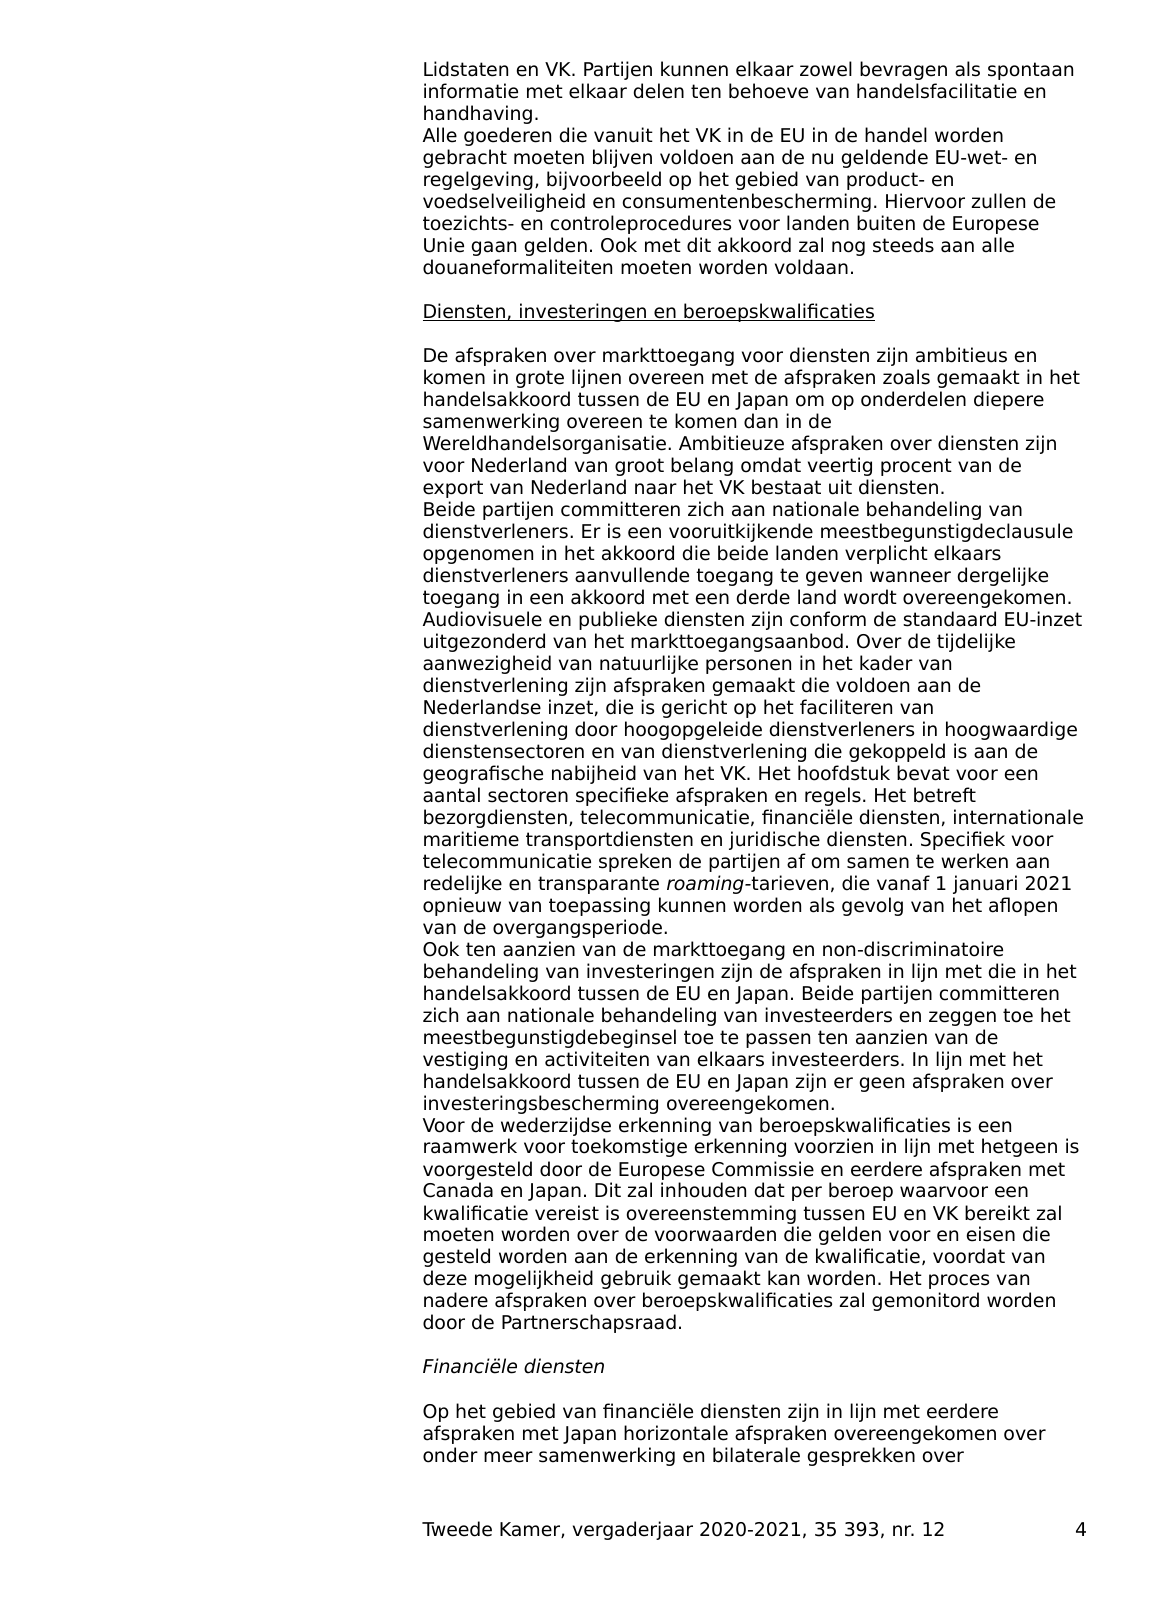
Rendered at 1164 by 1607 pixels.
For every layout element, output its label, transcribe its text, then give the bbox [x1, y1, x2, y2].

text De afspraken over markttoegang voor diensten zijn ambitieus en komen in grote lijnen overeen met de afspraken zoals gemaakt in het handelsakkoord tussen de EU en Japan om op onderdelen diepere samenwerking overeen te komen dan in de Wereldhandelsorganisatie. Ambitieuze afspraken over diensten zijn voor Nederland van groot belang omdat veertig procent van de export van Nederland naar het VK bestaat uit diensten. [422, 345, 1087, 499]
subtitle Diensten, investeringen en beroepskwalificaties [422, 301, 1087, 323]
text Op het gebied van financiële diensten zijn in lijn met eerdere afspraken met Japan horizontale afspraken overeengekomen over onder meer samenwerking en bilaterale gesprekken over [422, 1401, 1087, 1467]
text Alle goederen die vanuit het VK in de EU in de handel worden gebracht moeten blijven voldoen aan de nu geldende EU-wet- en regelgeving, bijvoorbeeld op het gebied van product- en voedselveiligheid en consumentenbescherming. Hiervoor zullen de toezichts- en controleprocedures voor landen buiten de Europese Unie gaan gelden. Ook met dit akkoord zal nog steeds aan alle douaneformaliteiten moeten worden voldaan. [422, 125, 1087, 279]
subtitle Financiële diensten [422, 1356, 1087, 1378]
text Lidstaten en VK. Partijen kunnen elkaar zowel bevragen als spontaan informatie met elkaar delen ten behoeve van handelsfacilitatie en handhaving. [422, 59, 1087, 125]
text Beide partijen committeren zich aan nationale behandeling van dienstverleners. Er is een vooruitkijkende meestbegunstigdeclausule opgenomen in het akkoord die beide landen verplicht elkaars dienstverleners aanvullende toegang te geven wanneer dergelijke toegang in een akkoord met een derde land wordt overeengekomen. Audiovisuele en publieke diensten zijn conform de standaard EU-inzet uitgezonderd van het markttoegangsaanbod. Over de tijdelijke aanwezigheid van natuurlijke personen in het kader van dienstverlening zijn afspraken gemaakt die voldoen aan de Nederlandse inzet, die is gericht op het faciliteren van dienstverlening door hoogopgeleide dienstverleners in hoogwaardige dienstensectoren en van dienstverlening die gekoppeld is aan de geografische nabijheid van het VK. Het hoofdstuk bevat voor een aantal sectoren specifieke afspraken en regels. Het betreft bezorgdiensten, telecommunicatie, financiële diensten, internationale maritieme transportdiensten en juridische diensten. Specifiek voor telecommunicatie spreken de partijen af om samen te werken aan redelijke en transparante roaming-tarieven, die vanaf 1 januari 2021 opnieuw van toepassing kunnen worden als gevolg van het aflopen van de overgangsperiode. [422, 499, 1087, 939]
text Ook ten aanzien van de markttoegang en non-discriminatoire behandeling van investeringen zijn de afspraken in lijn met die in het handelsakkoord tussen de EU en Japan. Beide partijen committeren zich aan nationale behandeling van investeerders en zeggen toe het meestbegunstigdebeginsel toe te passen ten aanzien van de vestiging en activiteiten van elkaars investeerders. In lijn met het handelsakkoord tussen de EU en Japan zijn er geen afspraken over investeringsbescherming overeengekomen. [422, 939, 1087, 1114]
text Voor de wederzijdse erkenning van beroepskwalificaties is een raamwerk voor toekomstige erkenning voorzien in lijn met hetgeen is voorgesteld door de Europese Commissie en eerdere afspraken met Canada en Japan. Dit zal inhouden dat per beroep waarvoor een kwalificatie vereist is overeenstemming tussen EU en VK bereikt zal moeten worden over de voorwaarden die gelden voor en eisen die gesteld worden aan de erkenning van de kwalificatie, voordat van deze mogelijkheid gebruik gemaakt kan worden. Het proces van nadere afspraken over beroepskwalificaties zal gemonitord worden door de Partnerschapsraad. [422, 1114, 1087, 1334]
